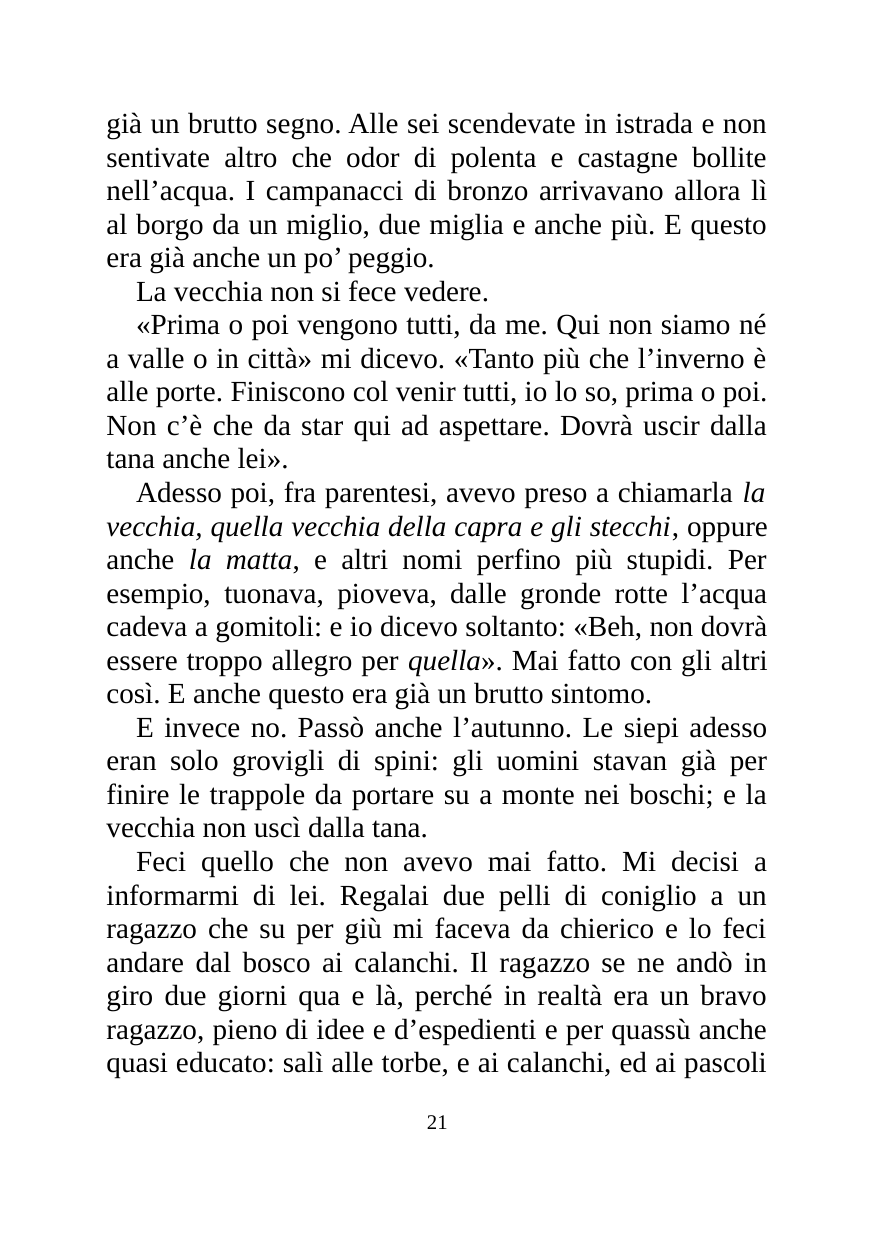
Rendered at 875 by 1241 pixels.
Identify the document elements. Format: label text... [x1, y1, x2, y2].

text Feci quello che non avevo mai fatto. Mi decisi a informarmi di lei. Regalai due pelli di coniglio a un ragazzo che su per giù mi faceva da chierico e lo feci andare dal bosco ai calanchi. Il ragazzo se ne andò in giro due giorni qua e là, perché in realtà era un bravo ragazzo, pieno di idee e d’espedienti e per quassù anche quasi educato: salì alle torbe, e ai calanchi, ed ai pascoli [106, 844, 768, 1079]
text già un brutto segno. Alle sei scendevate in istrada e non sentivate altro che odor di polenta e castagne bollite nell’acqua. I campanacci di bronzo arrivavano allora lì al borgo da un miglio, due miglia e anche più. E questo era già anche un po’ peggio. [106, 106, 768, 274]
text La vecchia non si fece vedere. [106, 274, 768, 307]
text Adesso poi, fra parentesi, avevo preso a chiamarla la vecchia, quella vecchia della capra e gli stecchi, oppure anche la matta, e altri nomi perfino più stupidi. Per esempio, tuonava, pioveva, dalle gronde rotte l’acqua cadeva a gomitoli: e io dicevo soltanto: «Beh, non dovrà essere troppo allegro per quella». Mai fatto con gli altri così. E anche questo era già un brutto sintomo. [106, 475, 768, 710]
text E invece no. Passò anche l’autunno. Le siepi adesso eran solo grovigli di spini: gli uomini stavan già per finire le trappole da portare su a monte nei boschi; e la vecchia non uscì dalla tana. [106, 710, 768, 844]
text «Prima o poi vengono tutti, da me. Qui non siamo né a valle o in città» mi dicevo. «Tanto più che l’inverno è alle porte. Finiscono col venir tutti, io lo so, prima o poi. Non c’è che da star qui ad aspettare. Dovrà uscir dalla tana anche lei». [106, 307, 768, 475]
